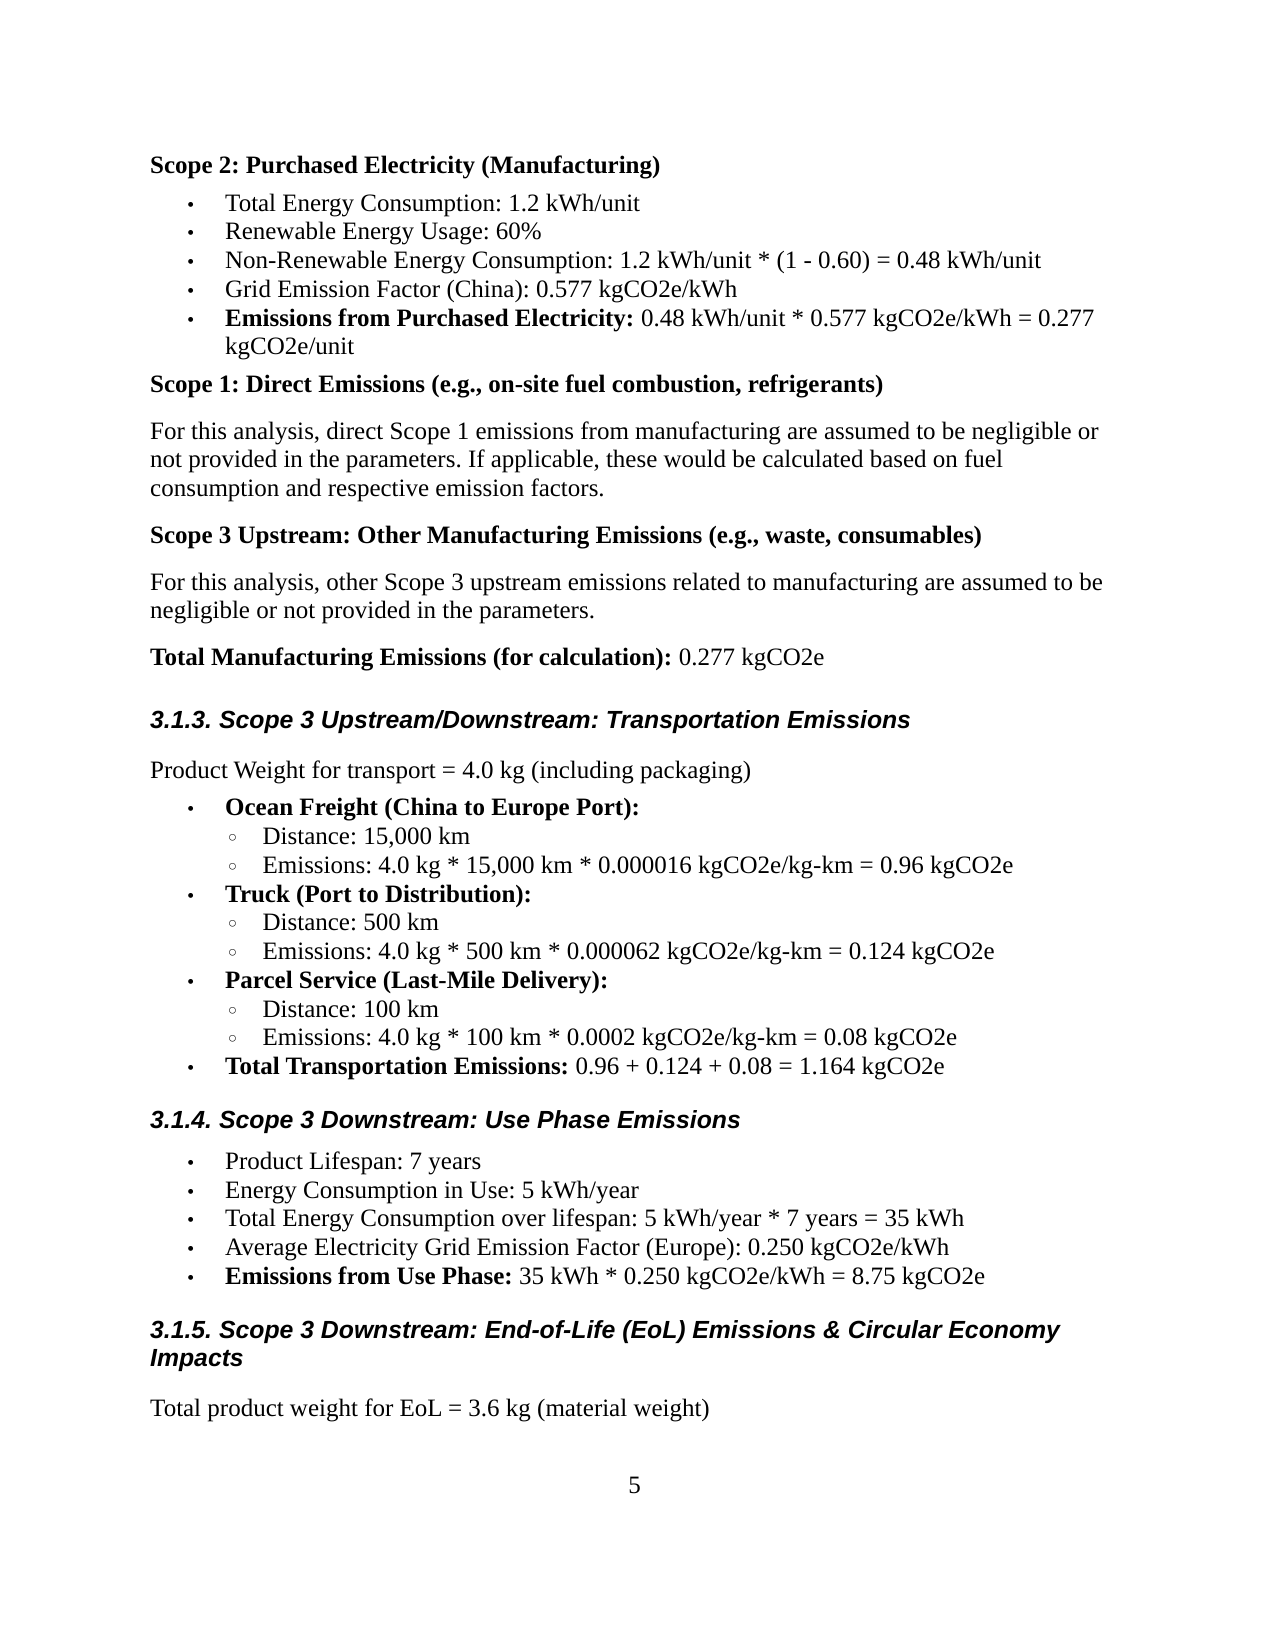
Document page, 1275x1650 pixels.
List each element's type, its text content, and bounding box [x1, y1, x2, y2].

subtitle 3.1.3. Scope 3 Upstream/Downstream: Transportation Emissions [150, 705, 1125, 733]
list Emissions from Purchased Electricity: 0.48 kWh/unit * 0.577 kgCO2e/kWh = 0.277 kgCO2e/unit [187, 303, 1125, 360]
subtitle 3.1.4. Scope 3 Downstream: Use Phase Emissions [150, 1105, 1125, 1133]
list Grid Emission Factor (China): 0.577 kgCO2e/kWh [187, 274, 1125, 303]
text Total Manufacturing Emissions (for calculation): 0.277 kgCO2e [150, 642, 1125, 671]
list Total Transportation Emissions: 0.96 + 0.124 + 0.08 = 1.164 kgCO2e [187, 1051, 1125, 1080]
list Truck (Port to Distribution): [187, 879, 1125, 907]
list Emissions from Use Phase: 35 kWh * 0.250 kgCO2e/kWh = 8.75 kgCO2e [187, 1261, 1125, 1290]
text Total product weight for EoL = 3.6 kg (material weight) [150, 1393, 1125, 1422]
text Scope 2: Purchased Electricity (Manufacturing) [150, 150, 1125, 179]
list Non-Renewable Energy Consumption: 1.2 kWh/unit * (1 - 0.60) = 0.48 kWh/unit [187, 245, 1125, 274]
text Scope 3 Upstream: Other Manufacturing Emissions (e.g., waste, consumables) [150, 520, 1125, 549]
list Parcel Service (Last-Mile Delivery): [187, 965, 1125, 994]
list Product Lifespan: 7 years [187, 1146, 1125, 1175]
list Emissions: 4.0 kg * 100 km * 0.0002 kgCO2e/kg-km = 0.08 kgCO2e [225, 1022, 1125, 1051]
subtitle 3.1.5. Scope 3 Downstream: End-of-Life (EoL) Emissions & Circular Economy Impacts [150, 1315, 1125, 1372]
list Energy Consumption in Use: 5 kWh/year [187, 1175, 1125, 1203]
list Distance: 500 km [225, 907, 1125, 936]
text For this analysis, other Scope 3 upstream emissions related to manufacturing are assumed to be negligible or not provided in the parameters. [150, 567, 1125, 624]
list Distance: 15,000 km [225, 821, 1125, 850]
list Average Electricity Grid Emission Factor (Europe): 0.250 kgCO2e/kWh [187, 1232, 1125, 1261]
list Total Energy Consumption: 1.2 kWh/unit [187, 188, 1125, 216]
list Total Energy Consumption over lifespan: 5 kWh/year * 7 years = 35 kWh [187, 1203, 1125, 1232]
text Scope 1: Direct Emissions (e.g., on-site fuel combustion, refrigerants) [150, 369, 1125, 398]
text Product Weight for transport = 4.0 kg (including packaging) [150, 755, 1125, 783]
list Renewable Energy Usage: 60% [187, 216, 1125, 245]
list Emissions: 4.0 kg * 500 km * 0.000062 kgCO2e/kg-km = 0.124 kgCO2e [225, 936, 1125, 965]
list Distance: 100 km [225, 994, 1125, 1022]
list Emissions: 4.0 kg * 15,000 km * 0.000016 kgCO2e/kg-km = 0.96 kgCO2e [225, 850, 1125, 879]
text For this analysis, direct Scope 1 emissions from manufacturing are assumed to be negligible or not provided in the parameters. If applicable, these would be calculated based on fuel consumption and respective emission factors. [150, 416, 1125, 502]
list Ocean Freight (China to Europe Port): [187, 792, 1125, 821]
